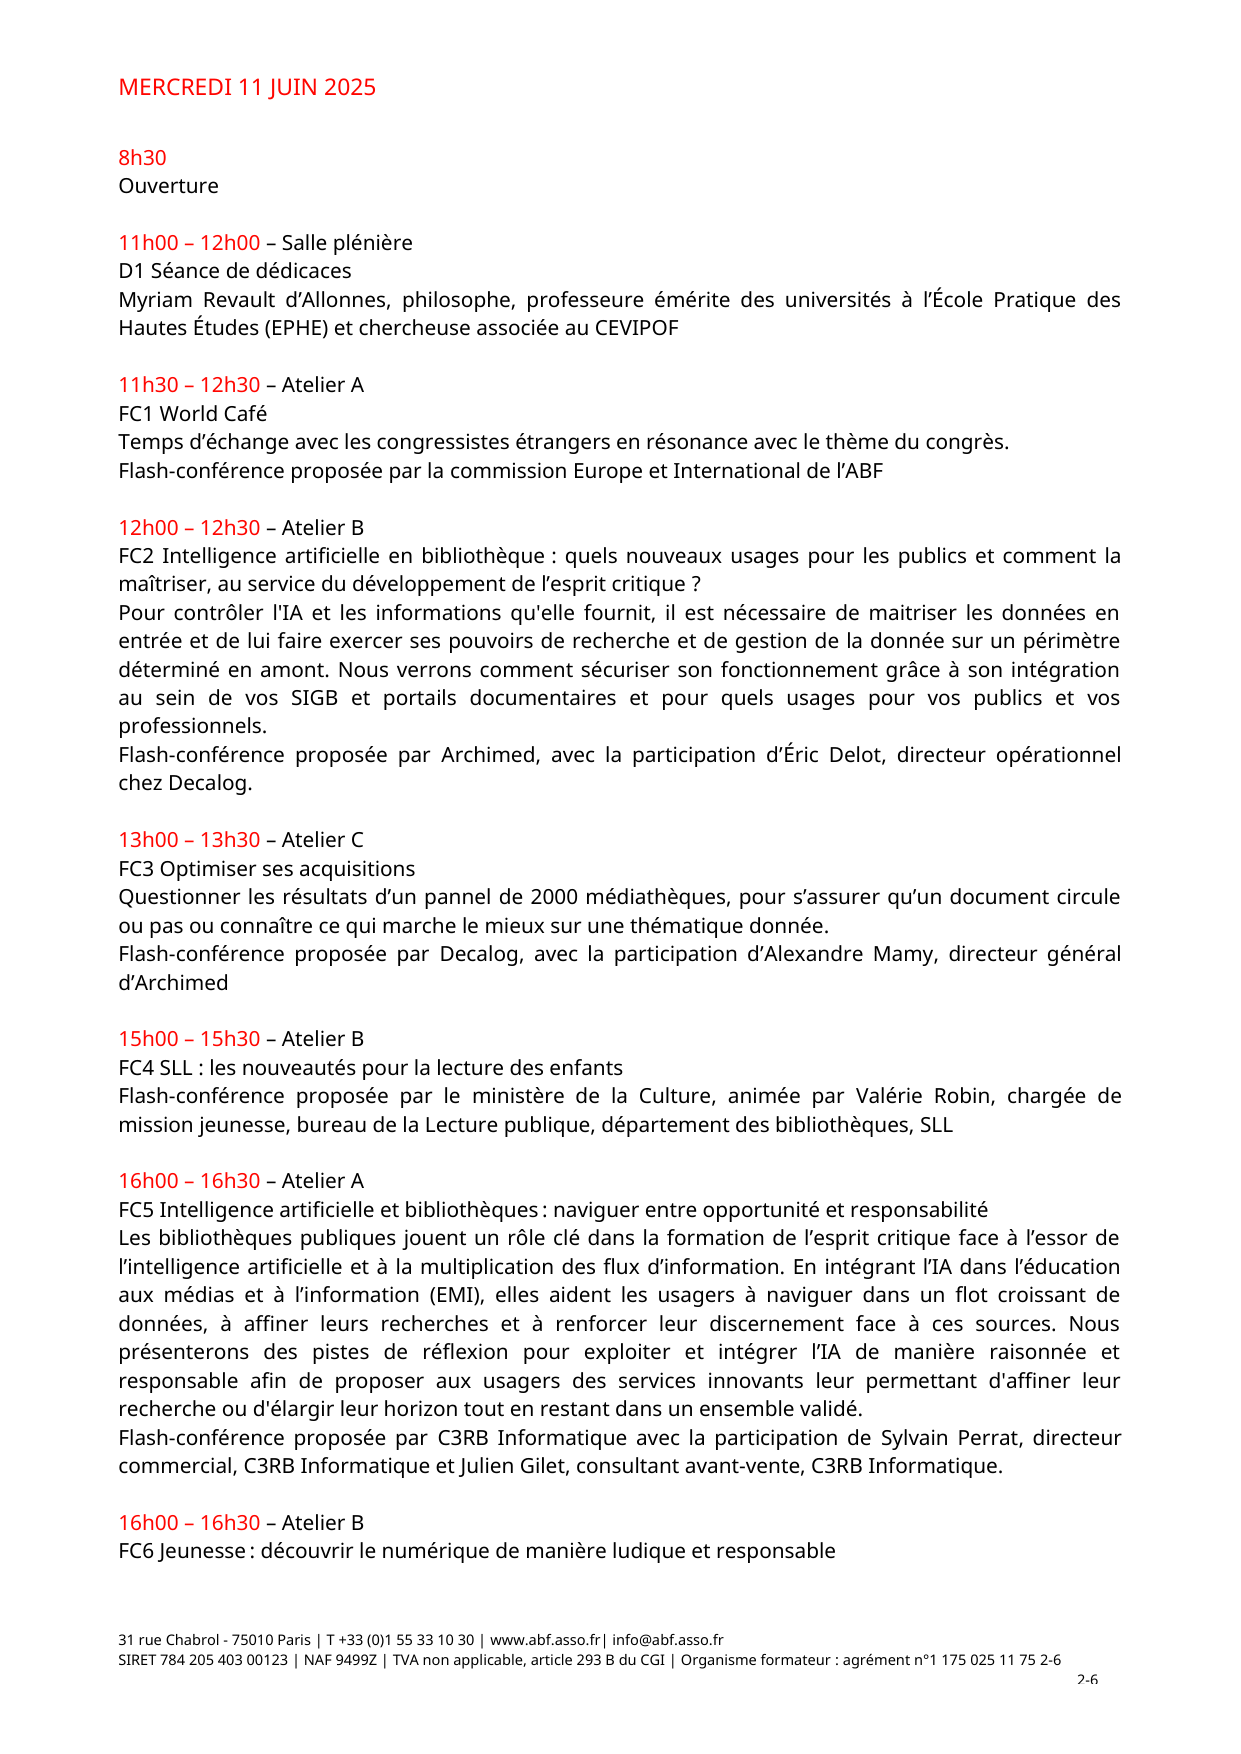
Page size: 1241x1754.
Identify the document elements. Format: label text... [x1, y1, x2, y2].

text Flash-conférence proposée par le ministère de la Culture, animée par Valérie Robin, chargée de mission jeunesse, bureau de la Lecture publique, département des bibliothèques, SLL [118, 1081, 1122, 1138]
text Pour contrôler l'IA et les informations qu'elle fournit, il est nécessaire de maitriser les données en entrée et de lui faire exercer ses pouvoirs de recherche et de gestion de la donnée sur un périmètre déterminé en amont. Nous verrons comment sécuriser son fonctionnement grâce à son intégration au sein de vos SIGB et portails documentaires et pour quels usages pour vos publics et vos professionnels. [118, 598, 1122, 740]
text 15h00 – 15h30 – Atelier B [118, 1024, 1122, 1053]
text Questionner les résultats d’un pannel de 2000 médiathèques, pour s’assurer qu’un document circule ou pas ou connaître ce qui marche le mieux sur une thématique donnée. [118, 882, 1122, 939]
text FC2 Intelligence artificielle en bibliothèque : quels nouveaux usages pour les publics et comment la maîtriser, au service du développement de l’esprit critique ? [118, 541, 1122, 598]
text FC5 Intelligence artificielle et bibliothèques : naviguer entre opportunité et responsabilité [118, 1195, 1122, 1223]
text FC3 Optimiser ses acquisitions [118, 854, 1122, 882]
text D1 Séance de dédicaces [118, 257, 1122, 285]
text 16h00 – 16h30 – Atelier B [118, 1508, 1122, 1536]
text Flash-conférence proposée par la commission Europe et International de l’ABF [118, 456, 1122, 484]
subtitle MERCREDI 11 JUIN 2025 [118, 71, 1122, 102]
text Ouverture [118, 171, 1122, 200]
text Myriam Revault d’Allonnes, philosophe, professeure émérite des universités à l’École Pratique des Hautes Études (EPHE) et chercheuse associée au CEVIPOF [118, 285, 1122, 342]
text 11h00 – 12h00 – Salle plénière [118, 228, 1122, 257]
text Flash-conférence proposée par C3RB Informatique avec la participation de Sylvain Perrat, directeur commercial, C3RB Informatique et Julien Gilet, consultant avant-vente, C3RB Informatique. [118, 1423, 1122, 1479]
text 16h00 – 16h30 – Atelier A [118, 1167, 1122, 1195]
text FC6 Jeunesse : découvrir le numérique de manière ludique et responsable [118, 1536, 1122, 1565]
text 11h30 – 12h30 – Atelier A [118, 370, 1122, 399]
text 12h00 – 12h30 – Atelier B [118, 513, 1122, 541]
text FC1 World Café [118, 399, 1122, 427]
text 8h30 [118, 143, 1122, 171]
text FC4 SLL : les nouveautés pour la lecture des enfants [118, 1053, 1122, 1081]
text Flash-conférence proposée par Decalog, avec la participation d’Alexandre Mamy, directeur général d’Archimed [118, 939, 1122, 996]
text Les bibliothèques publiques jouent un rôle clé dans la formation de l’esprit critique face à l’essor de l’intelligence artificielle et à la multiplication des flux d’information. En intégrant l’IA dans l’éducation aux médias et à l’information (EMI), elles aident les usagers à naviguer dans un flot croissant de données, à affiner leurs recherches et à renforcer leur discernement face à ces sources. Nous présenterons des pistes de réflexion pour exploiter et intégrer l’IA de manière raisonnée et responsable afin de proposer aux usagers des services innovants leur permettant d'affiner leur recherche ou d'élargir leur horizon tout en restant dans un ensemble validé. [118, 1223, 1122, 1423]
text 13h00 – 13h30 – Atelier C [118, 825, 1122, 854]
text Temps d’échange avec les congressistes étrangers en résonance avec le thème du congrès. [118, 427, 1122, 456]
text Flash-conférence proposée par Archimed, avec la participation d’Éric Delot, directeur opérationnel chez Decalog. [118, 740, 1122, 797]
